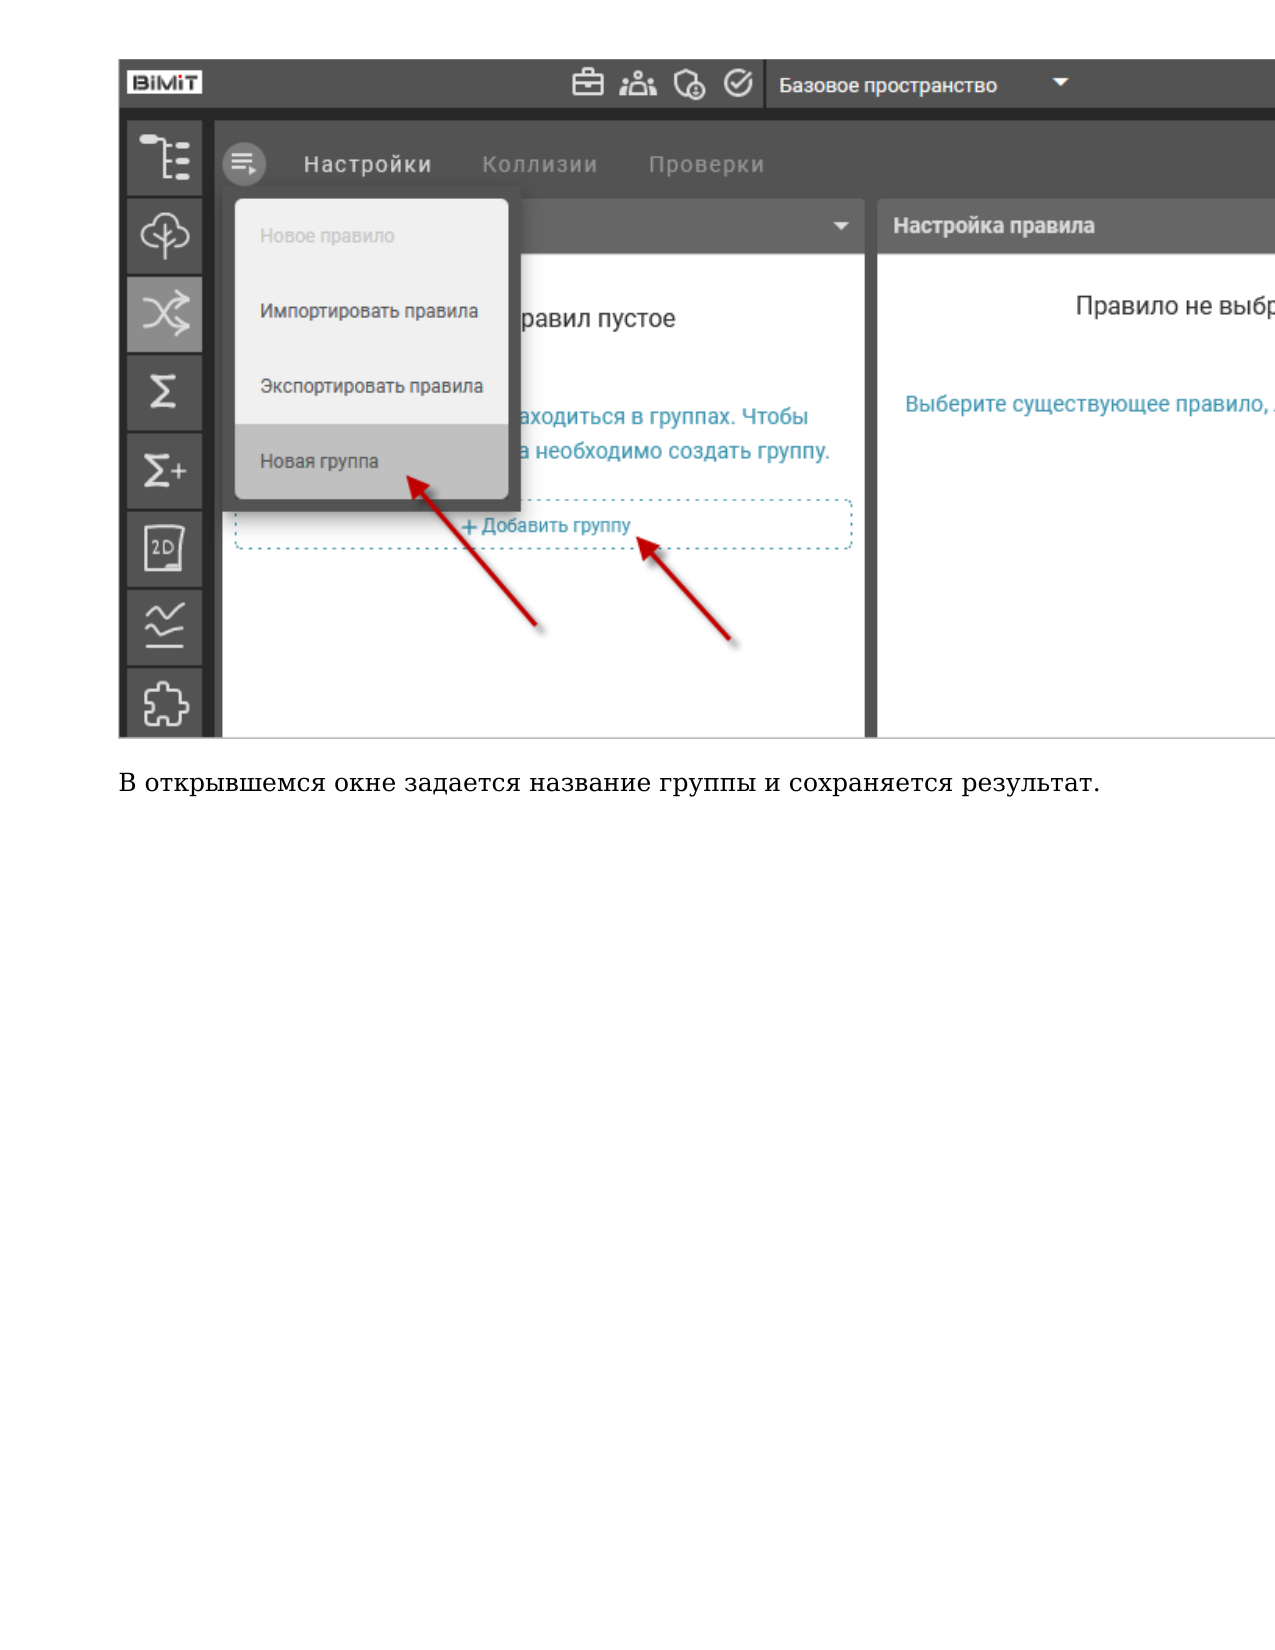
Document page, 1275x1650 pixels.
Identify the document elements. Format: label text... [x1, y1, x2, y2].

picture [118, 59, 1275, 739]
text В открывшемся окне задается название группы и сохраняется результат. [118, 768, 1216, 797]
